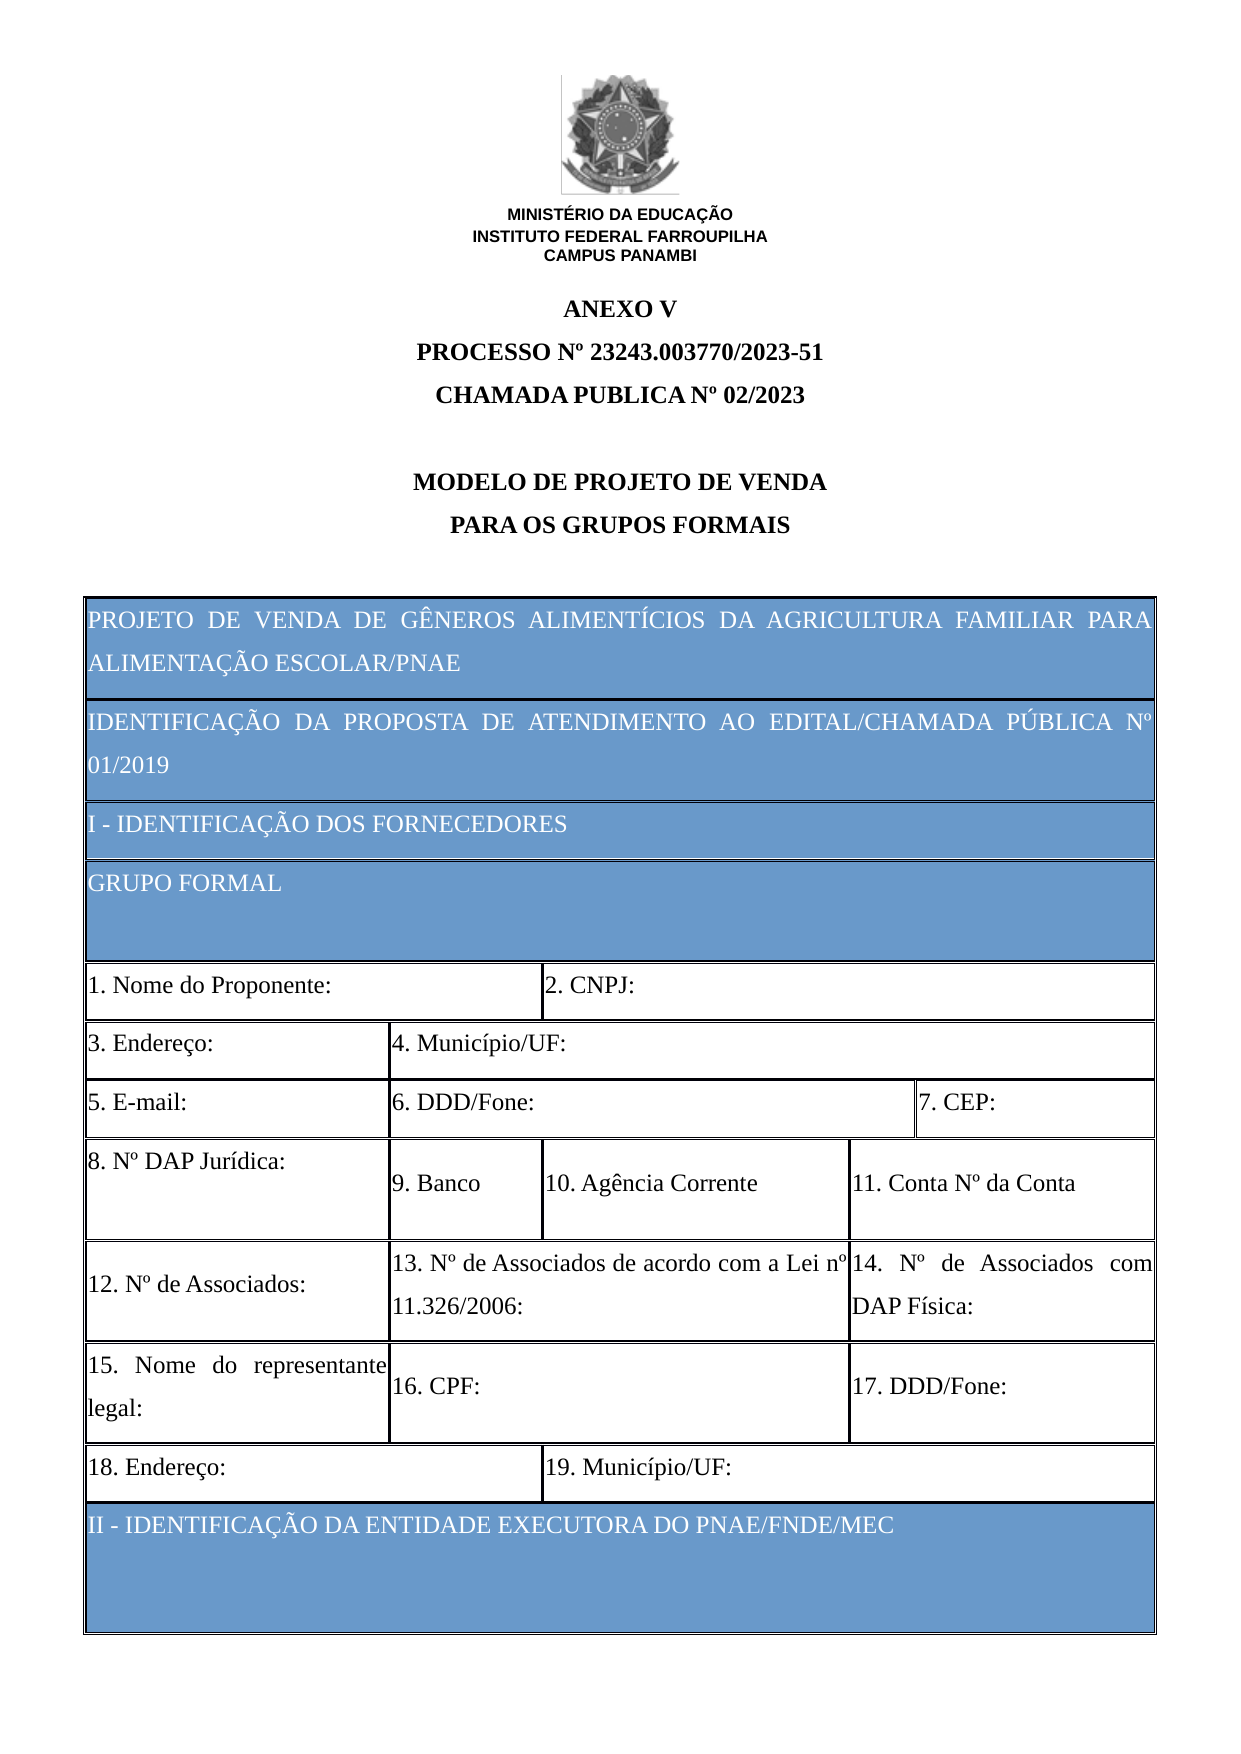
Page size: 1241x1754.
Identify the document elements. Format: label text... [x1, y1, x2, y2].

table_cell 17. DDD/Fone: [851, 1344, 1154, 1442]
table_cell 5. E-mail: [87, 1081, 388, 1137]
text PARA OS GRUPOS FORMAIS [118, 510, 1122, 582]
table_cell I - IDENTIFICAÇÃO DOS FORNECEDORES [87, 803, 1154, 858]
text PROCESSO Nº 23243.003770/2023-51 [118, 337, 1122, 366]
table_cell 14. Nº de Associados com DAP Física: [851, 1242, 1154, 1340]
text MODELO DE PROJETO DE VENDA [118, 467, 1122, 495]
table_cell 16. CPF: [391, 1344, 848, 1442]
text ANEXO V [118, 294, 1122, 323]
table_cell GRUPO FORMAL [87, 862, 1154, 960]
table_cell 8. Nº DAP Jurídica: [87, 1140, 388, 1238]
table_cell II - IDENTIFICAÇÃO DA ENTIDADE EXECUTORA DO PNAE/FNDE/MEC [87, 1504, 1154, 1632]
table_cell 18. Endereço: [87, 1446, 541, 1501]
table_cell 1. Nome do Proponente: [87, 964, 541, 1019]
table_cell IDENTIFICAÇÃO DA PROPOSTA DE ATENDIMENTO AO EDITAL/CHAMADA PÚBLICA Nº 01/2019 [87, 701, 1154, 800]
table_cell 3. Endereço: [87, 1023, 388, 1078]
table_cell 9. Banco [391, 1140, 541, 1238]
text CHAMADA PUBLICA Nº 02/2023 [118, 380, 1122, 409]
table_cell 11. Conta Nº da Conta [851, 1140, 1154, 1238]
table_header PROJETO DE VENDA DE GÊNEROS ALIMENTÍCIOS DA AGRICULTURA FAMILIAR PARA ALIMENTAÇÃO ESCOLAR/PNAE [87, 599, 1154, 698]
table_cell 4. Município/UF: [391, 1023, 1154, 1078]
table_cell 15. Nome do representante legal: [87, 1344, 388, 1442]
table_cell 12. Nº de Associados: [87, 1242, 388, 1340]
table_cell 10. Agência Corrente [544, 1140, 848, 1238]
table_cell 7. CEP: [917, 1081, 1154, 1137]
table_cell 19. Município/UF: [544, 1446, 1154, 1501]
table_cell 2. CNPJ: [544, 964, 1154, 1019]
table_cell 13. Nº de Associados de acordo com a Lei nº 11.326/2006: [391, 1242, 848, 1340]
table_cell 6. DDD/Fone: [391, 1081, 914, 1137]
